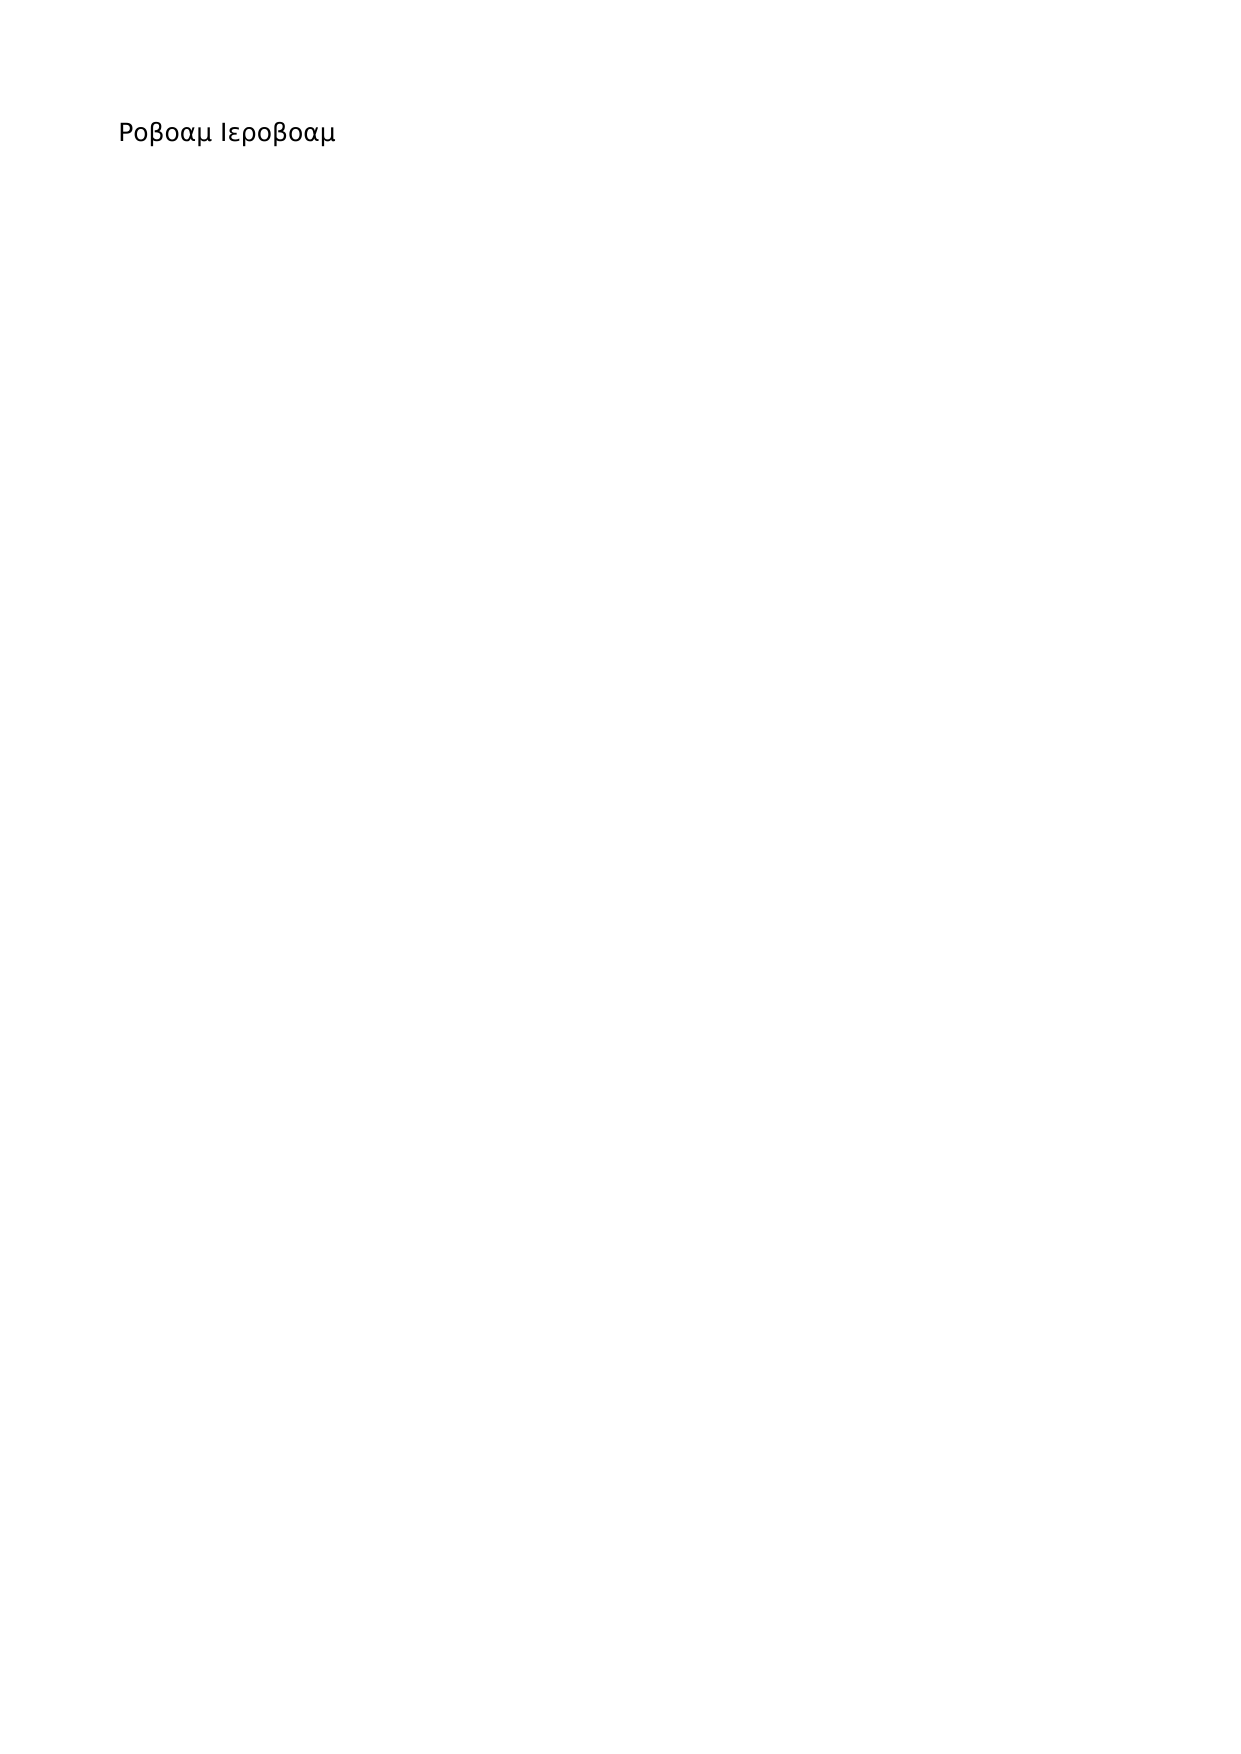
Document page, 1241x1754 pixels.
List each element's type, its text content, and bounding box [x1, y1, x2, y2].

text Ροβοαμ Ιεροβοαμ [118, 118, 1122, 147]
